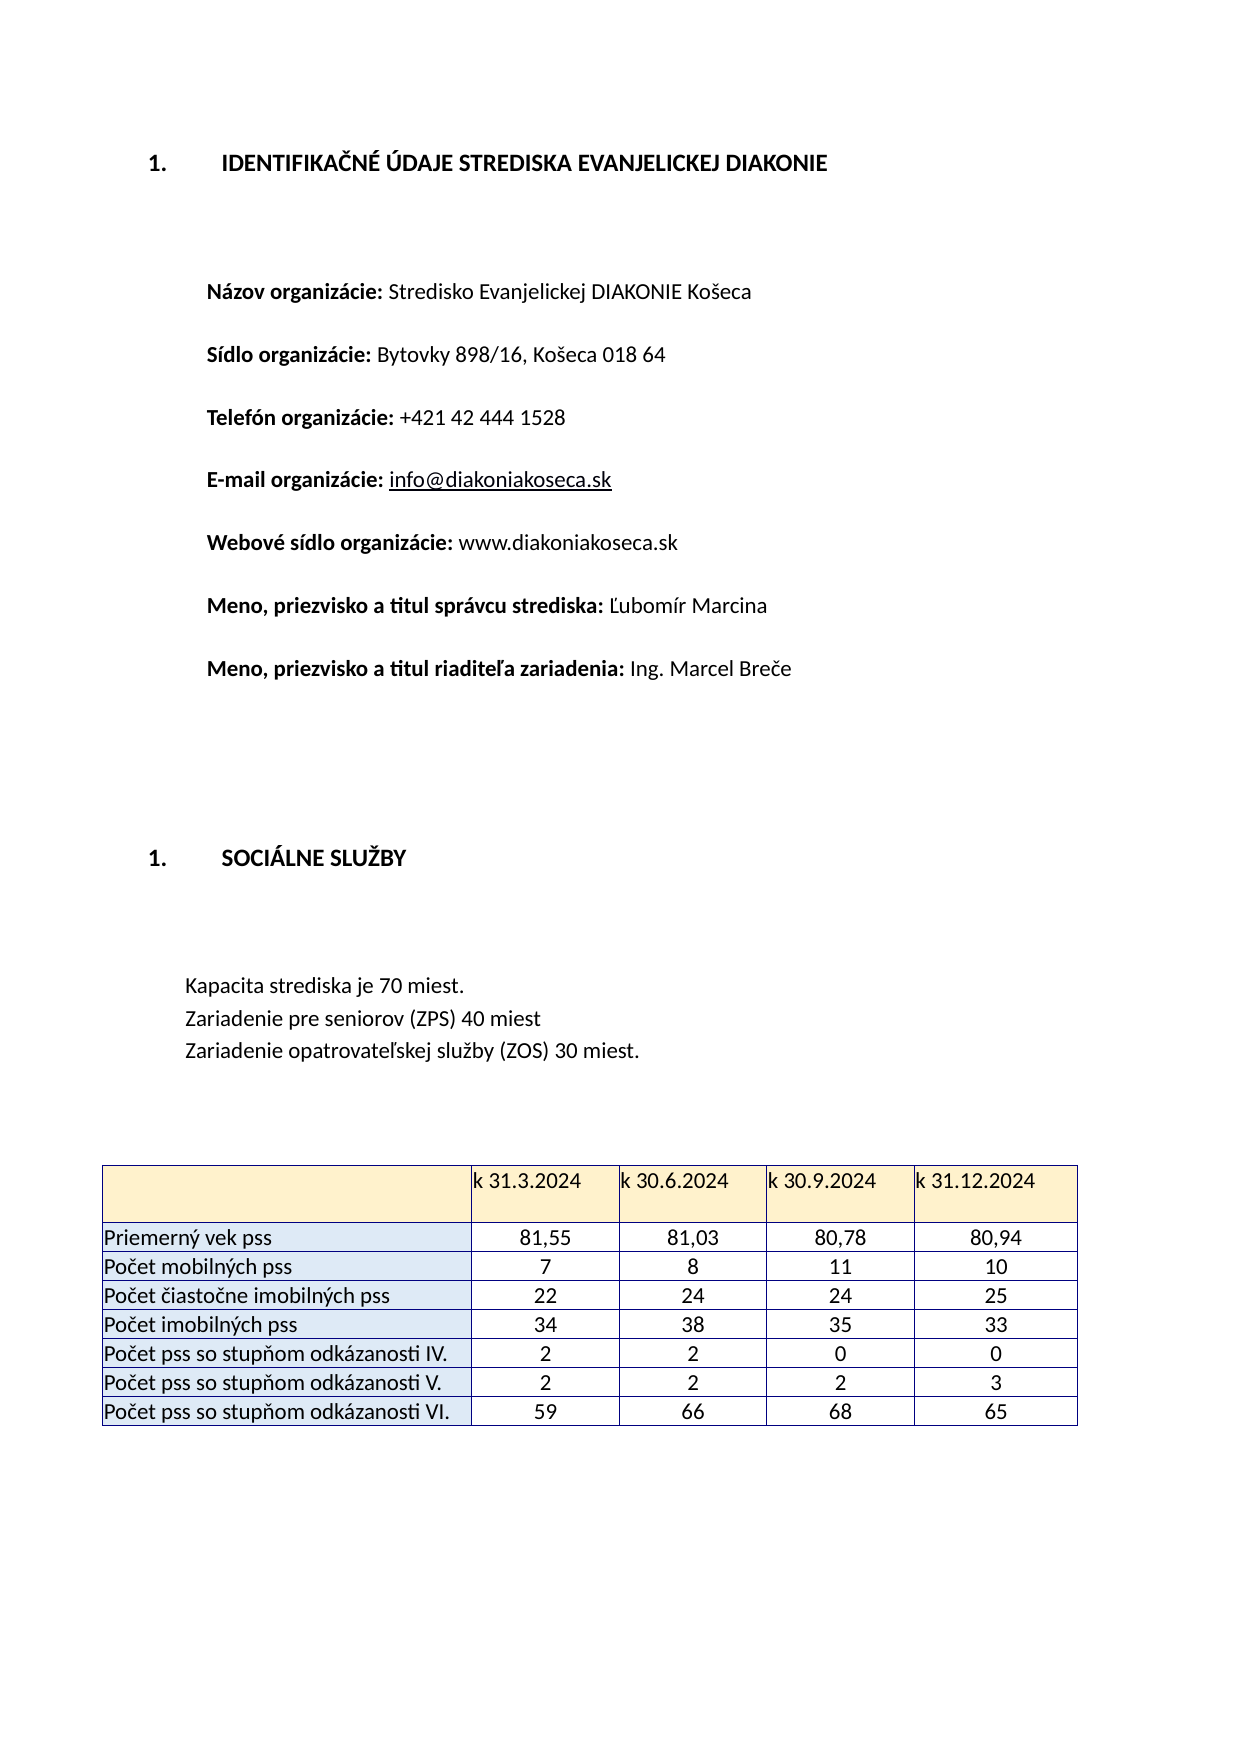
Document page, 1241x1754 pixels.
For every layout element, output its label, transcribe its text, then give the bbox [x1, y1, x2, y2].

table_header [103, 1166, 471, 1222]
text Kapacita strediska je 70 miest. [185, 972, 1093, 1000]
text Meno, priezvisko a titul riaditeľa zariadenia: Ing. Marcel Breče [207, 654, 1093, 682]
table_cell 0 [767, 1339, 914, 1367]
table_header k 30.9.2024 [767, 1166, 914, 1222]
table_cell 7 [472, 1252, 619, 1280]
text E-mail organizácie: info@diakoniakoseca.sk [207, 465, 1093, 493]
table_cell Počet pss so stupňom odkázanosti VI. [103, 1397, 471, 1425]
table_cell 80,94 [915, 1223, 1077, 1251]
table_cell 0 [915, 1339, 1077, 1367]
table_header k 31.12.2024 [915, 1166, 1077, 1222]
text Telefón organizácie: +421 42 444 1528 [207, 403, 1093, 431]
text Sídlo organizácie: Bytovky 898/16, Košeca 018 64 [207, 340, 1093, 368]
table_cell 24 [767, 1281, 914, 1309]
list SOCIÁLNE SLUŽBY [148, 842, 1093, 873]
table_header k 31.3.2024 [472, 1166, 619, 1222]
table_cell 3 [915, 1368, 1077, 1396]
table_cell Počet čiastočne imobilných pss [103, 1281, 471, 1309]
text Zariadenie pre seniorov (ZPS) 40 miest [185, 1004, 1093, 1032]
table_cell 24 [620, 1281, 766, 1309]
table_cell Priemerný vek pss [103, 1223, 471, 1251]
text Zariadenie opatrovateľskej služby (ZOS) 30 miest. [185, 1036, 1093, 1064]
table_cell 66 [620, 1397, 766, 1425]
table_cell 11 [767, 1252, 914, 1280]
table_cell 2 [472, 1368, 619, 1396]
table_cell 35 [767, 1310, 914, 1338]
table_cell 25 [915, 1281, 1077, 1309]
table_cell Počet mobilných pss [103, 1252, 471, 1280]
table_cell Počet pss so stupňom odkázanosti V. [103, 1368, 471, 1396]
list IDENTIFIKAČNÉ ÚDAJE STREDISKA EVANJELICKEJ DIAKONIE [148, 148, 1093, 178]
table_cell 68 [767, 1397, 914, 1425]
table_cell 34 [472, 1310, 619, 1338]
table_cell 2 [620, 1368, 766, 1396]
table_cell 2 [472, 1339, 619, 1367]
table_cell 65 [915, 1397, 1077, 1425]
table_cell 59 [472, 1397, 619, 1425]
table_cell 81,03 [620, 1223, 766, 1251]
table_cell Počet imobilných pss [103, 1310, 471, 1338]
table_cell Počet pss so stupňom odkázanosti IV. [103, 1339, 471, 1367]
text Meno, priezvisko a titul správcu strediska: Ľubomír Marcina [207, 591, 1093, 619]
table_cell 10 [915, 1252, 1077, 1280]
table_cell 8 [620, 1252, 766, 1280]
table_header k 30.6.2024 [620, 1166, 766, 1222]
table_cell 80,78 [767, 1223, 914, 1251]
table_cell 38 [620, 1310, 766, 1338]
table_cell 2 [767, 1368, 914, 1396]
table_cell 33 [915, 1310, 1077, 1338]
text Webové sídlo organizácie: www.diakoniakoseca.sk [207, 528, 1093, 556]
text Názov organizácie: Stredisko Evanjelickej DIAKONIE Košeca [207, 277, 1093, 305]
table_cell 81,55 [472, 1223, 619, 1251]
table_cell 22 [472, 1281, 619, 1309]
table_cell 2 [620, 1339, 766, 1367]
